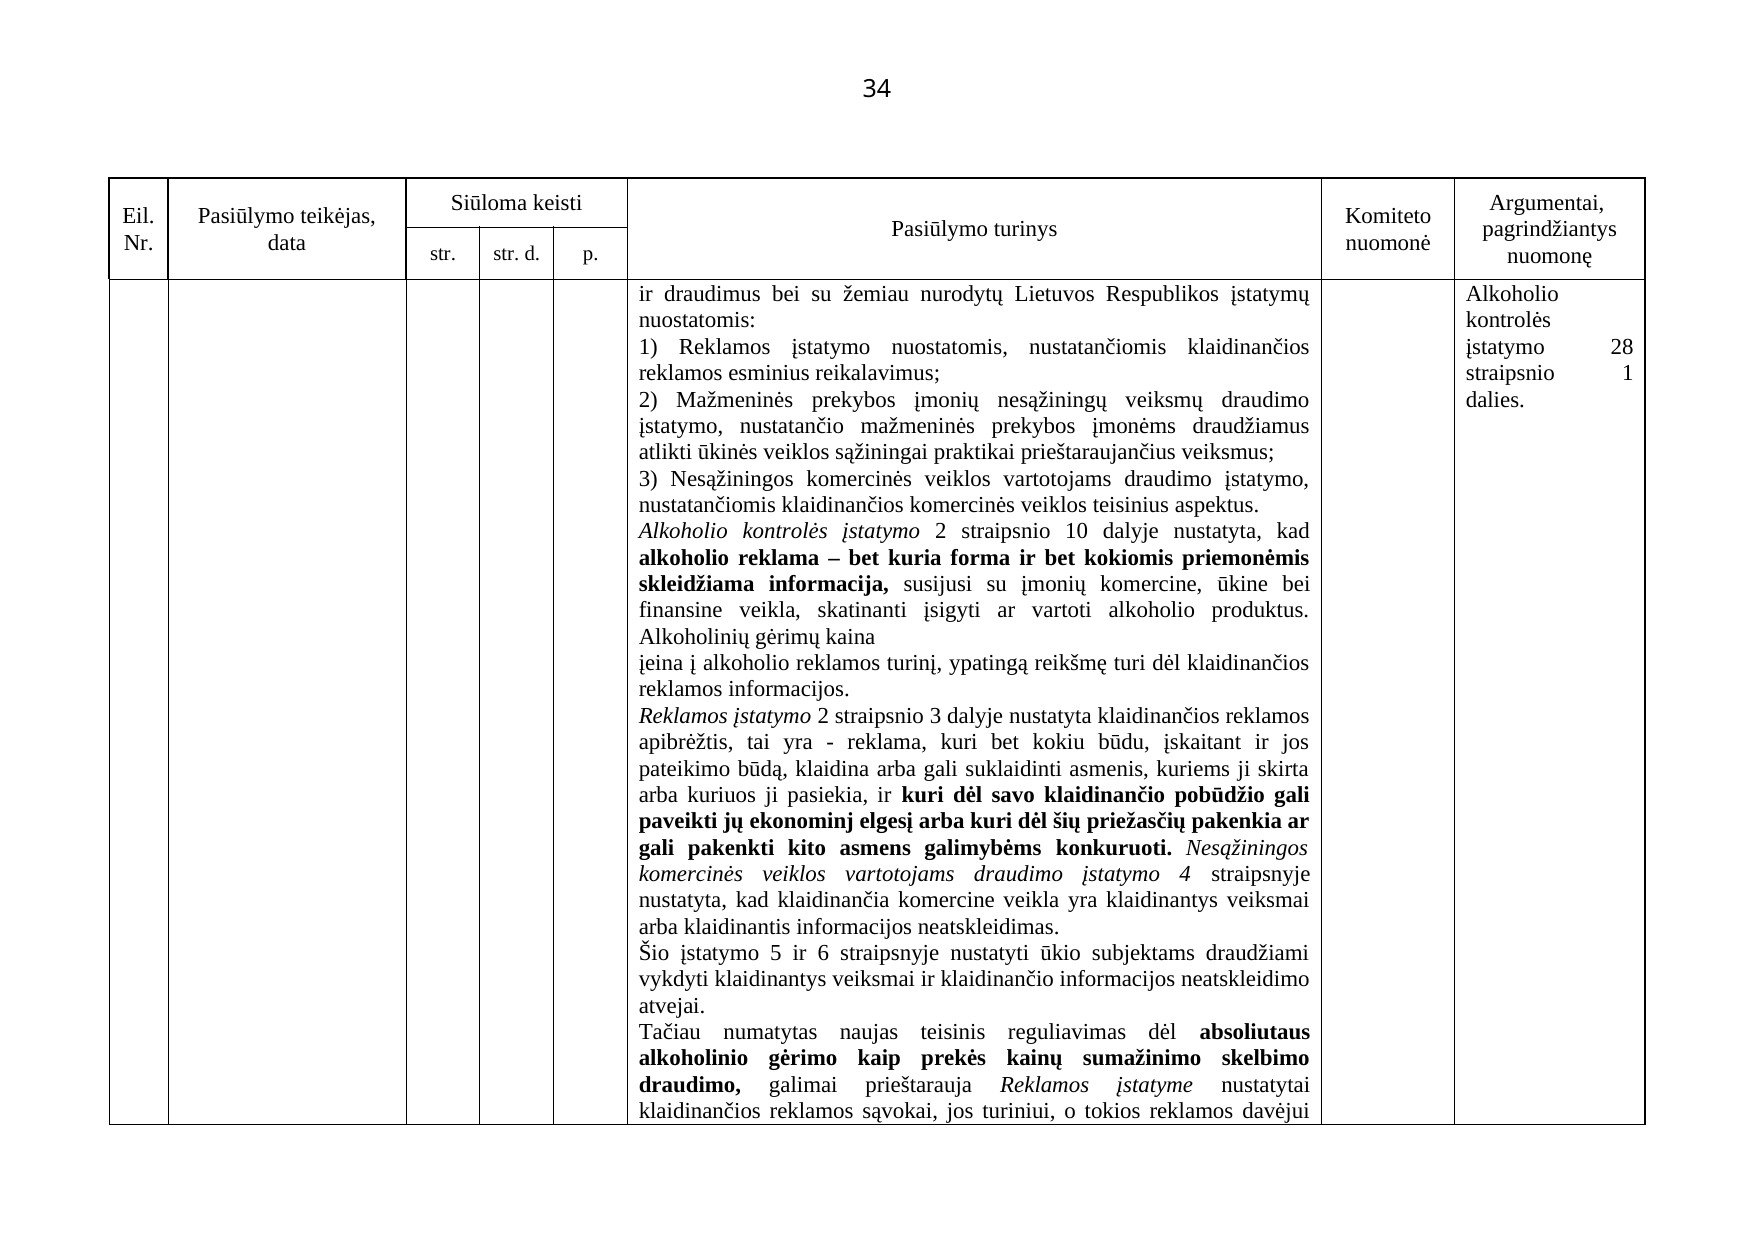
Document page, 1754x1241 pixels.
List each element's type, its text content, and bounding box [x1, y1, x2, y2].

table_cell [407, 280, 479, 1123]
table_cell [480, 280, 553, 1123]
table_cell [554, 280, 627, 1123]
table_header Eil. Nr. [110, 179, 167, 279]
table_header Pasiūlymo teikėjas, data [169, 179, 405, 279]
table_cell [169, 280, 406, 1123]
table_cell p. [554, 228, 627, 279]
table_cell [110, 280, 168, 1123]
table_cell [1322, 280, 1454, 1123]
table_header Komiteto nuomonė [1322, 179, 1454, 279]
table_header Argumentai, pagrindžiantys nuomonę [1455, 179, 1644, 279]
table_cell str. [407, 228, 479, 279]
table_header Pasiūlymo turinys [628, 179, 1321, 279]
table_header Siūloma keisti [407, 179, 627, 226]
table_cell ir draudimus bei su žemiau nurodytų Lietuvos Respublikos įstatymų nuostatomis: 1) Reklamos įstatymo nuostatomis, nustatančiomis klaidinančios reklamos esminius reikalavimus; 2) Mažmeninės prekybos įmonių nesąžiningų veiksmų draudimo įstatymo, nustatančio mažmeninės prekybos įmonėms draudžiamus atlikti ūkinės veiklos sąžiningai praktikai prieštaraujančius veiksmus; 3) Nesąžiningos komercinės veiklos vartotojams draudimo įstatymo, nustatančiomis klaidinančios komercinės veiklos teisinius aspektus. Alkoholio kontrolės įstatymo 2 straipsnio 10 dalyje nustatyta, kad alkoholio reklama – bet kuria forma ir bet kokiomis priemonėmis skleidžiama informacija, susijusi su įmonių komercine, ūkine bei finansine veikla, skatinanti įsigyti ar vartoti alkoholio produktus. Alkoholinių gėrimų kaina įeina į alkoholio reklamos turinį, ypatingą reikšmę turi dėl klaidinančios reklamos informacijos. Reklamos įstatymo 2 straipsnio 3 dalyje nustatyta klaidinančios reklamos apibrėžtis, tai yra - reklama, kuri bet kokiu būdu, įskaitant ir jos pateikimo būdą, klaidina arba gali suklaidinti asmenis, kuriems ji skirta arba kuriuos ji pasiekia, ir kuri dėl savo klaidinančio pobūdžio gali paveikti jų ekonominj elgesį arba kuri dėl šių priežasčių pakenkia ar gali pakenkti kito asmens galimybėms konkuruoti. Nesąžiningos komercinės veiklos vartotojams draudimo įstatymo 4 straipsnyje nustatyta, kad klaidinančia komercine veikla yra klaidinantys veiksmai arba klaidinantis informacijos neatskleidimas. Šio įstatymo 5 ir 6 straipsnyje nustatyti ūkio subjektams draudžiami vykdyti klaidinantys veiksmai ir klaidinančio informacijos neatskleidimo atvejai. Tačiau numatytas naujas teisinis reguliavimas dėl absoliutaus alkoholinio gėrimo kaip prekės kainų sumažinimo skelbimo draudimo, galimai prieštarauja Reklamos įstatyme nustatytai klaidinančios reklamos sąvokai, jos turiniui, o tokios reklamos davėjui [628, 280, 1321, 1123]
table_cell str. d. [480, 228, 553, 279]
table_cell Alkoholio kontrolės įstatymo 28 straipsnio 1 dalies. [1455, 280, 1644, 1123]
